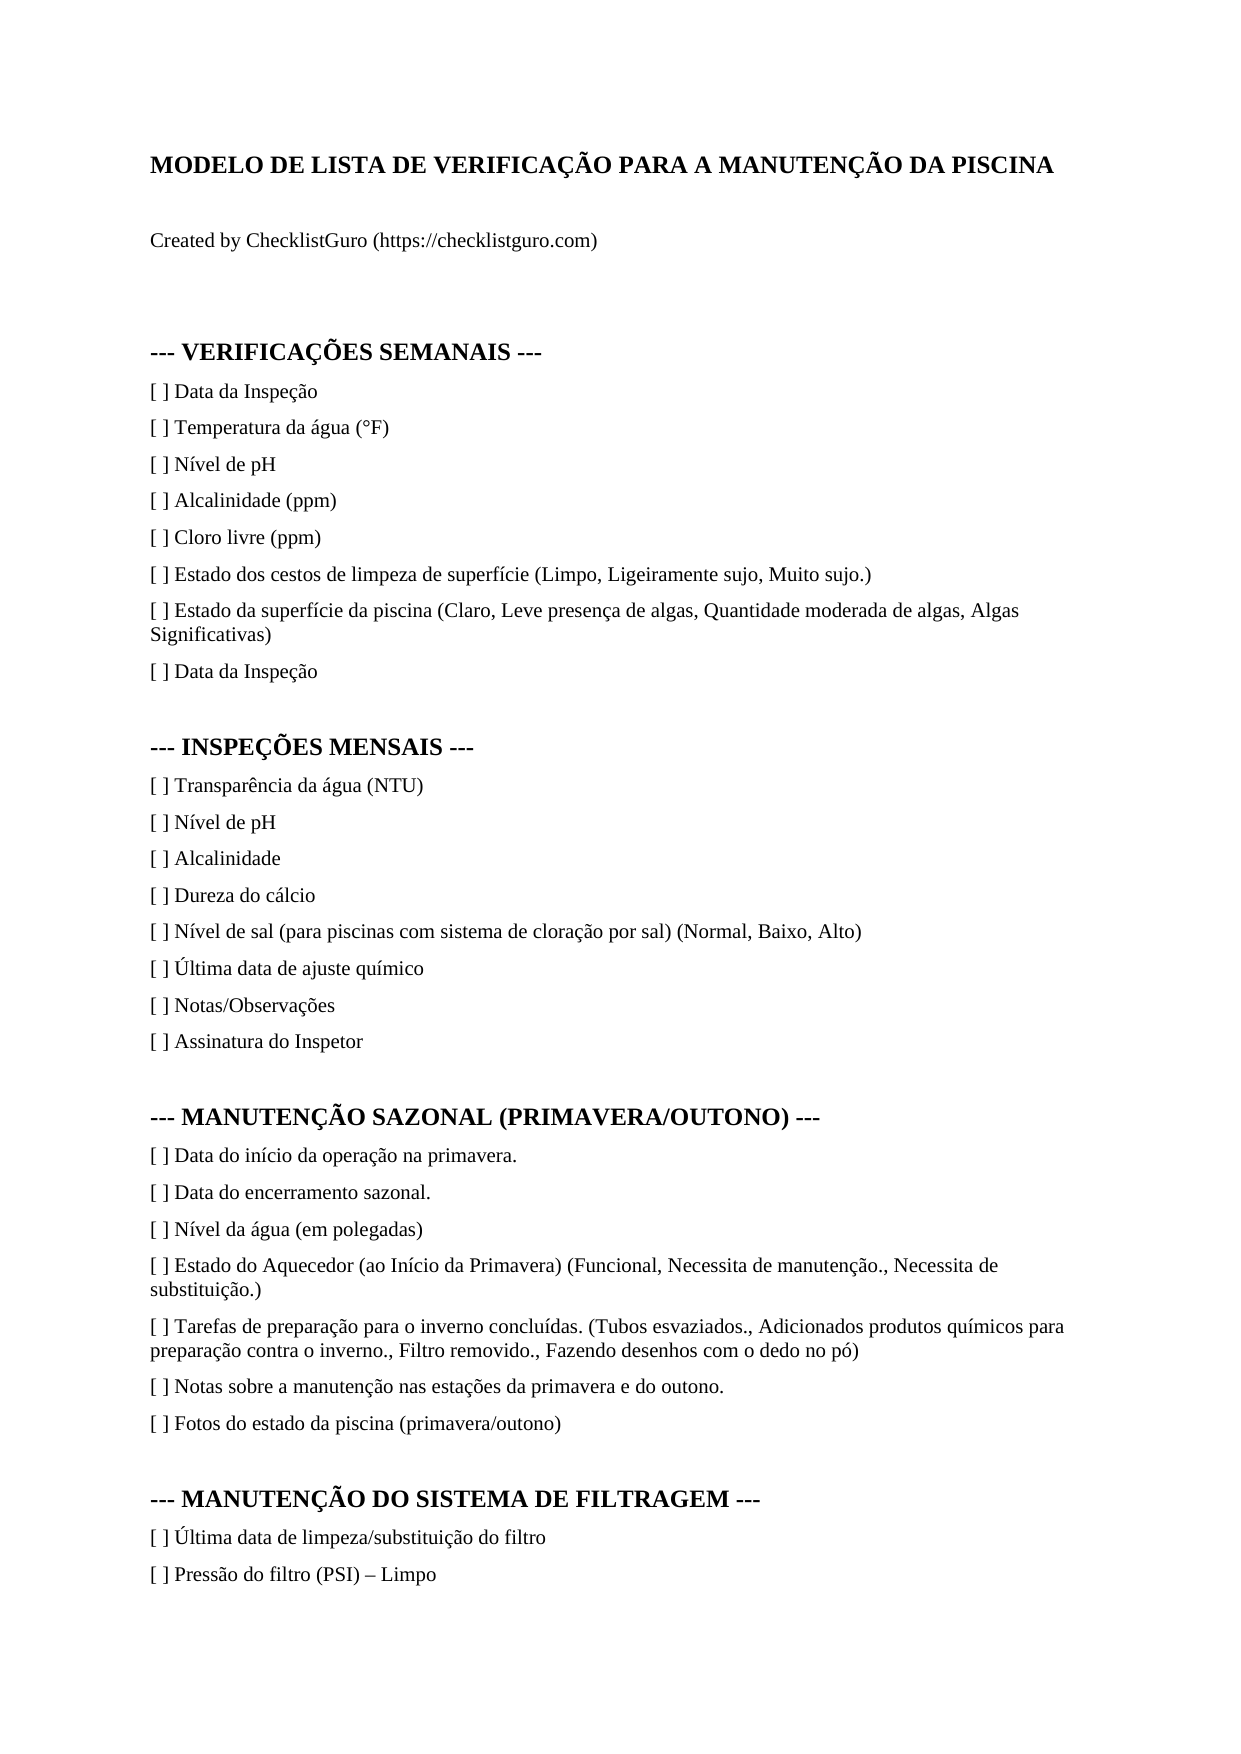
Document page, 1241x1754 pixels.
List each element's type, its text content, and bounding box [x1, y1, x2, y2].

text [ ] Data da Inspeção [150, 379, 1090, 403]
text [ ] Nível de pH [150, 452, 1090, 476]
text [ ] Tarefas de preparação para o inverno concluídas. (Tubos esvaziados., Adicionados produtos químicos para preparação contra o inverno., Filtro removido., Fazendo desenhos com o dedo no pó) [150, 1314, 1090, 1362]
text [ ] Pressão do filtro (PSI) – Limpo [150, 1562, 1090, 1586]
text [ ] Dureza do cálcio [150, 883, 1090, 907]
text [ ] Estado dos cestos de limpeza de superfície (Limpo, Ligeiramente sujo, Muito sujo.) [150, 562, 1090, 586]
text --- INSPEÇÕES MENSAIS --- [150, 732, 1090, 761]
text [ ] Cloro livre (ppm) [150, 525, 1090, 549]
text [ ] Notas sobre a manutenção nas estações da primavera e do outono. [150, 1374, 1090, 1398]
text [ ] Assinatura do Inspetor [150, 1029, 1090, 1053]
text [ ] Data do encerramento sazonal. [150, 1180, 1090, 1204]
text [ ] Notas/Observações [150, 992, 1090, 1017]
text --- MANUTENÇÃO DO SISTEMA DE FILTRAGEM --- [150, 1484, 1090, 1513]
text [ ] Alcalinidade (ppm) [150, 488, 1090, 512]
text [ ] Temperatura da água (°F) [150, 415, 1090, 439]
text [ ] Nível de pH [150, 810, 1090, 834]
text [ ] Última data de limpeza/substituição do filtro [150, 1525, 1090, 1549]
text [ ] Transparência da água (NTU) [150, 773, 1090, 797]
text [ ] Estado da superfície da piscina (Claro, Leve presença de algas, Quantidade moderada de algas, Algas Significativas) [150, 598, 1090, 646]
text MODELO DE LISTA DE VERIFICAÇÃO PARA A MANUTENÇÃO DA PISCINA [150, 150, 1090, 179]
text [ ] Última data de ajuste químico [150, 956, 1090, 980]
text [ ] Fotos do estado da piscina (primavera/outono) [150, 1411, 1090, 1435]
text [ ] Nível de sal (para piscinas com sistema de cloração por sal) (Normal, Baixo, Alto) [150, 919, 1090, 943]
text Created by ChecklistGuro (https://checklistguro.com) [150, 228, 1090, 252]
text [ ] Nível da água (em polegadas) [150, 1217, 1090, 1241]
text [ ] Estado do Aquecedor (ao Início da Primavera) (Funcional, Necessita de manutenção., Necessita de substituição.) [150, 1253, 1090, 1301]
text --- VERIFICAÇÕES SEMANAIS --- [150, 337, 1090, 366]
text [ ] Alcalinidade [150, 846, 1090, 870]
text [ ] Data da Inspeção [150, 659, 1090, 683]
text --- MANUTENÇÃO SAZONAL (PRIMAVERA/OUTONO) --- [150, 1102, 1090, 1131]
text [ ] Data do início da operação na primavera. [150, 1143, 1090, 1167]
